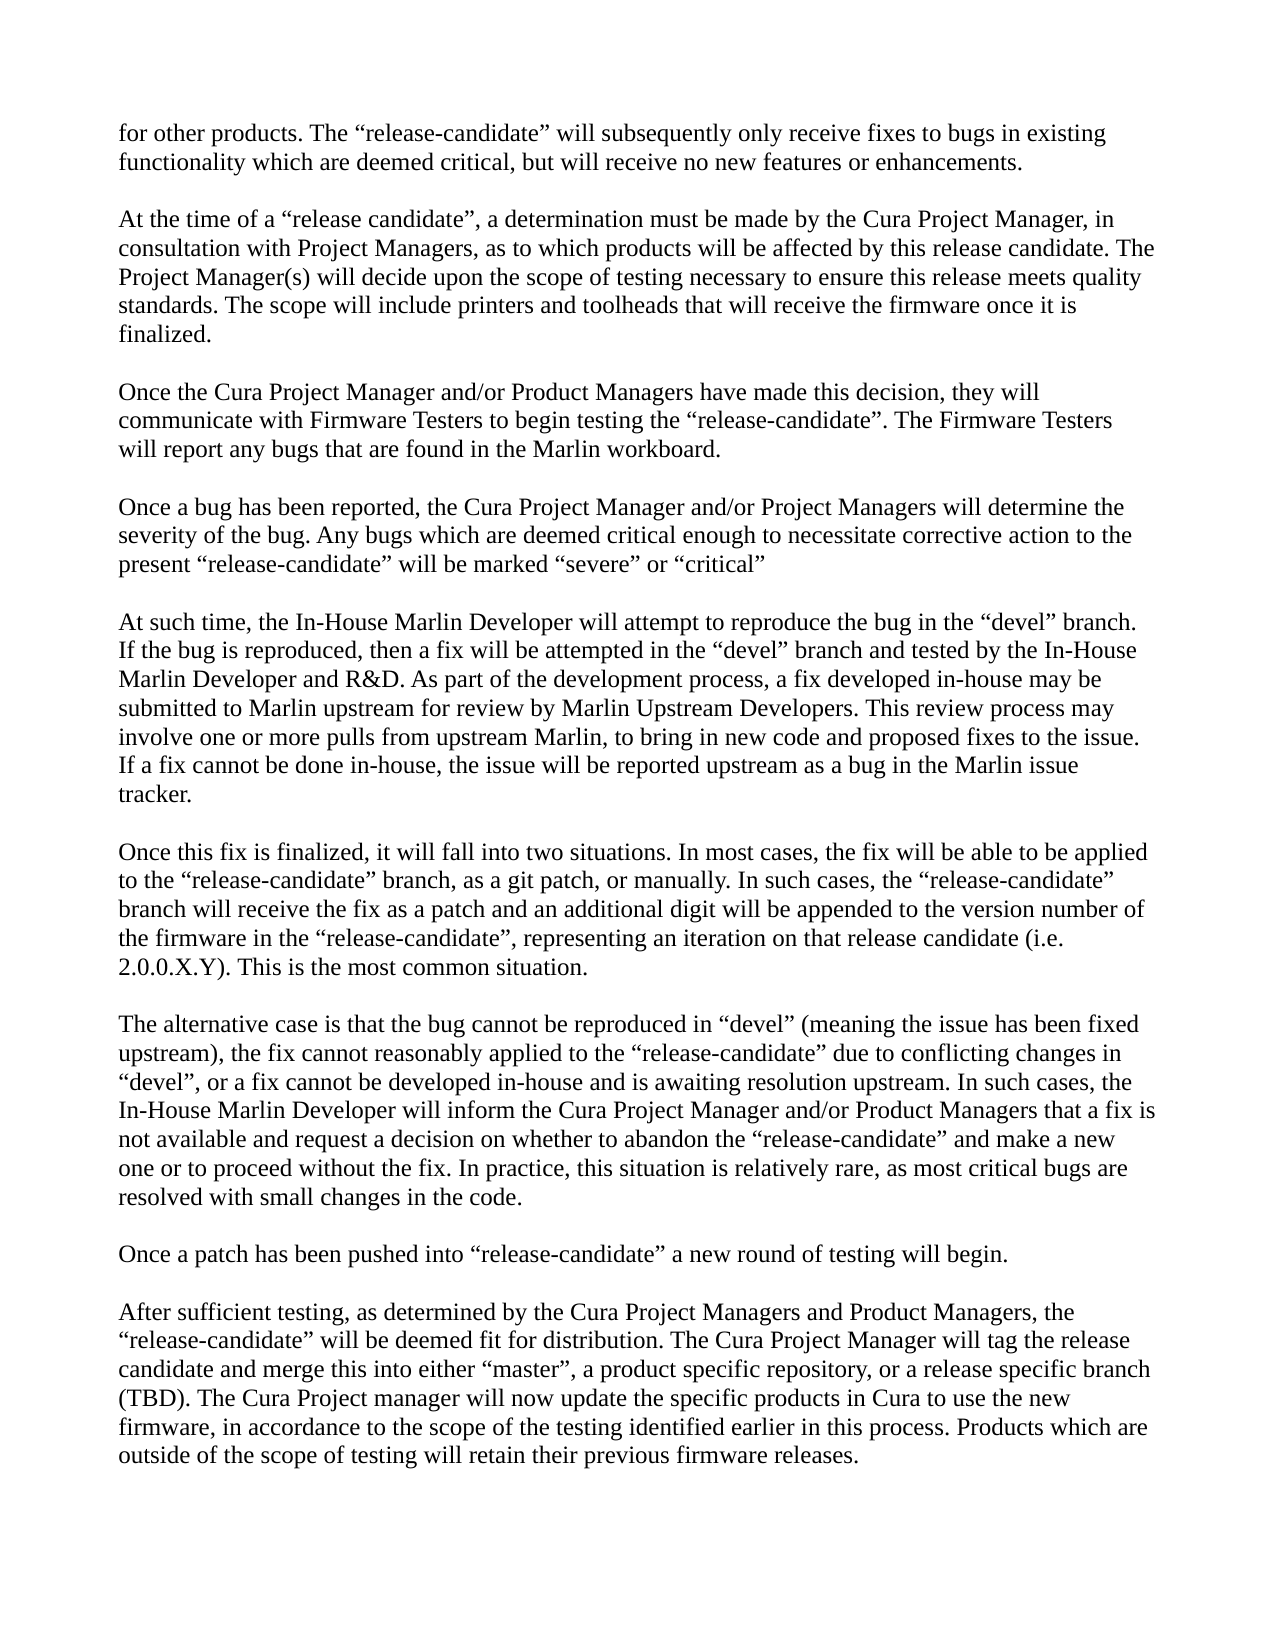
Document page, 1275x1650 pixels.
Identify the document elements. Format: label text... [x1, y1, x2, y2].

text After sufficient testing, as determined by the Cura Project Managers and Product Managers, the “release-candidate” will be deemed fit for distribution. The Cura Project Manager will tag the release candidate and merge this into either “master”, a product specific repository, or a release specific branch (TBD). The Cura Project manager will now update the specific products in Cura to use the new firmware, in accordance to the scope of the testing identified earlier in this process. Products which are outside of the scope of testing will retain their previous firmware releases. [118, 1297, 1157, 1469]
text Once the Cura Project Manager and/or Product Managers have made this decision, they will communicate with Firmware Testers to begin testing the “release-candidate”. The Firmware Testers will report any bugs that are found in the Marlin workboard. [118, 377, 1157, 463]
text Once a bug has been reported, the Cura Project Manager and/or Project Managers will determine the severity of the bug. Any bugs which are deemed critical enough to necessitate corrective action to the present “release-candidate” will be marked “severe” or “critical” [118, 492, 1157, 578]
text The alternative case is that the bug cannot be reproduced in “devel” (meaning the issue has been fixed upstream), the fix cannot reasonably applied to the “release-candidate” due to conflicting changes in “devel”, or a fix cannot be developed in-house and is awaiting resolution upstream. In such cases, the In-House Marlin Developer will inform the Cura Project Manager and/or Product Managers that a fix is not available and request a decision on whether to abandon the “release-candidate” and make a new one or to proceed without the fix. In practice, this situation is relatively rare, as most critical bugs are resolved with small changes in the code. [118, 1009, 1157, 1211]
text At the time of a “release candidate”, a determination must be made by the Cura Project Manager, in consultation with Project Managers, as to which products will be affected by this release candidate. The Project Manager(s) will decide upon the scope of testing necessary to ensure this release meets quality standards. The scope will include printers and toolheads that will receive the firmware once it is finalized. [118, 204, 1157, 348]
text At such time, the In-House Marlin Developer will attempt to reproduce the bug in the “devel” branch. If the bug is reproduced, then a fix will be attempted in the “devel” branch and tested by the In-House Marlin Developer and R&D. As part of the development process, a fix developed in-house may be submitted to Marlin upstream for review by Marlin Upstream Developers. This review process may involve one or more pulls from upstream Marlin, to bring in new code and proposed fixes to the issue. If a fix cannot be done in-house, the issue will be reported upstream as a bug in the Marlin issue tracker. [118, 607, 1157, 808]
text Once this fix is finalized, it will fall into two situations. In most cases, the fix will be able to be applied to the “release-candidate” branch, as a git patch, or manually. In such cases, the “release-candidate” branch will receive the fix as a patch and an additional digit will be appended to the version number of the firmware in the “release-candidate”, representing an iteration on that release candidate (i.e. 2.0.0.X.Y). This is the most common situation. [118, 837, 1157, 981]
text for other products. The “release-candidate” will subsequently only receive fixes to bugs in existing functionality which are deemed critical, but will receive no new features or enhancements. [118, 118, 1157, 176]
text Once a patch has been pushed into “release-candidate” a new round of testing will begin. [118, 1239, 1157, 1268]
